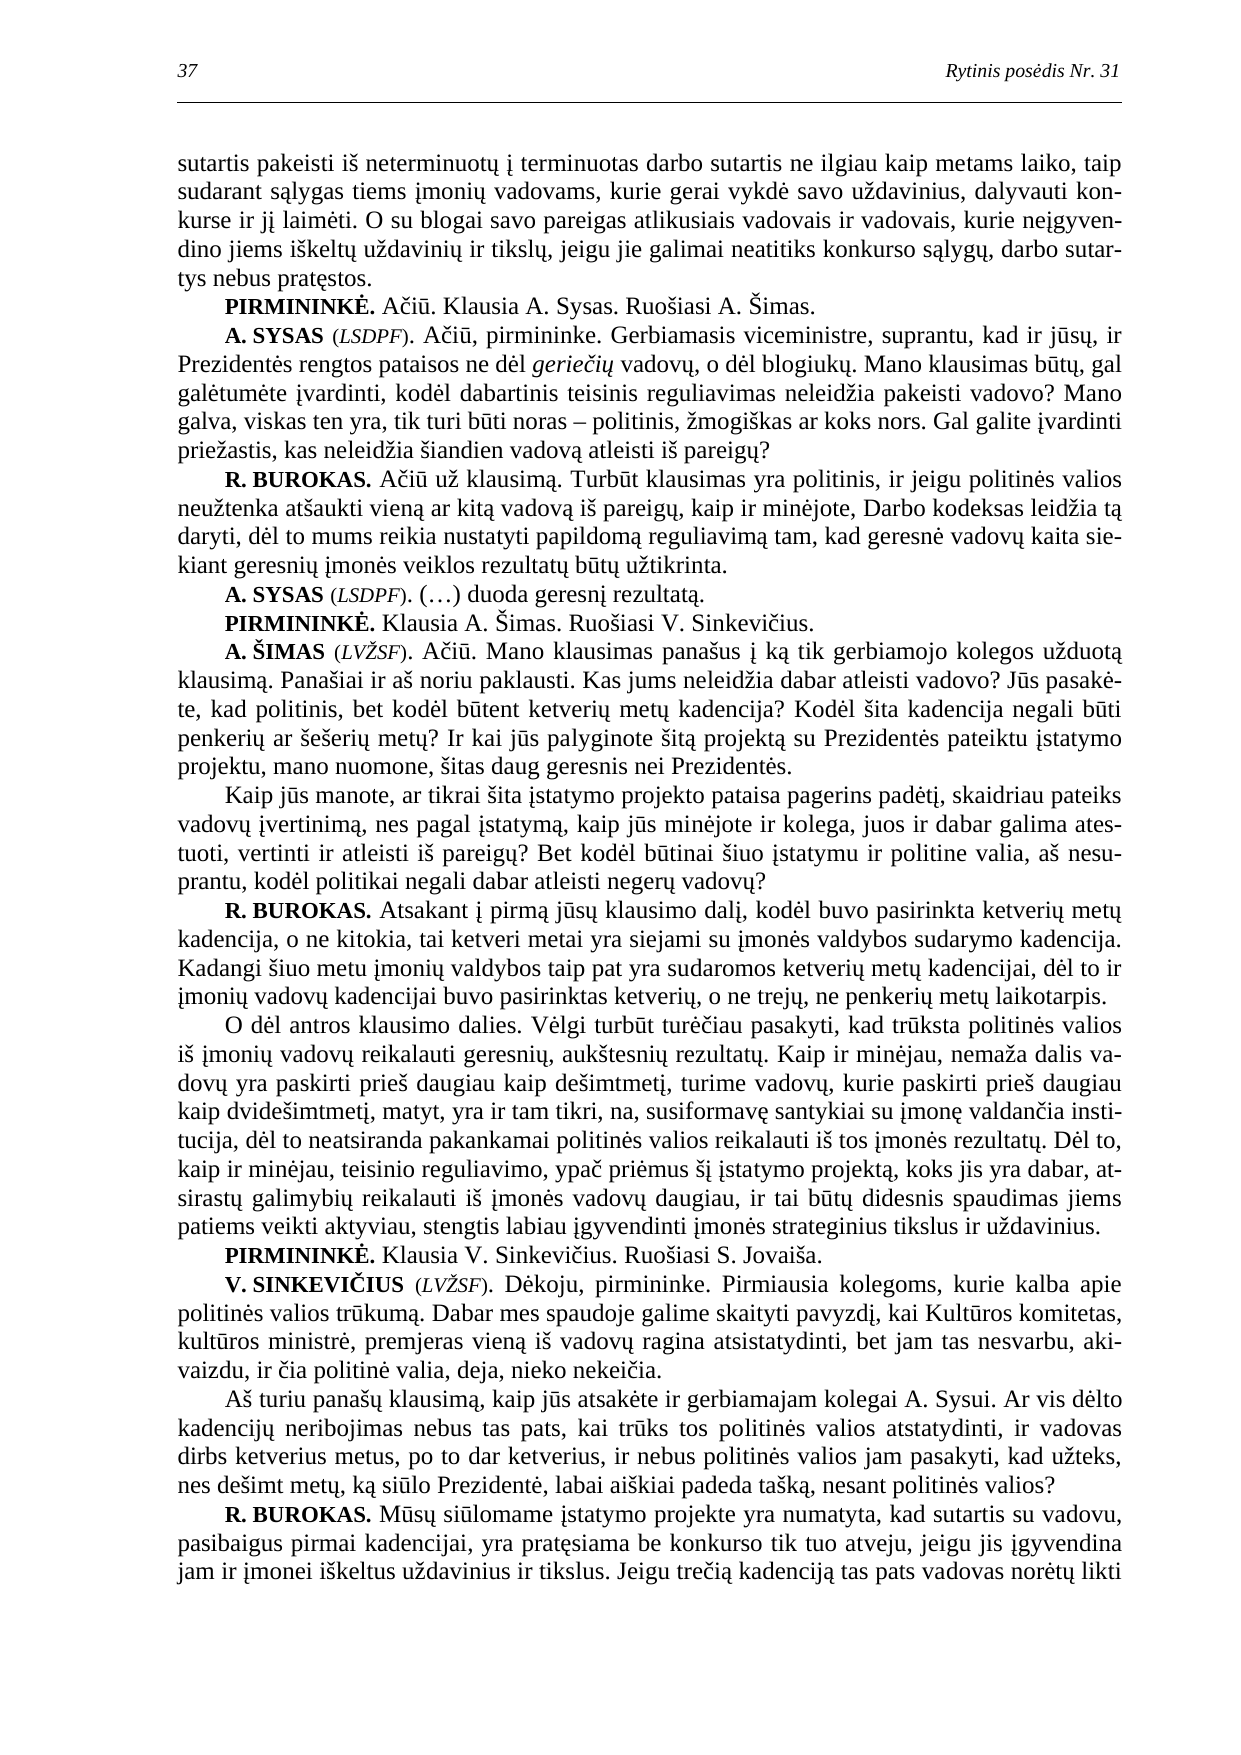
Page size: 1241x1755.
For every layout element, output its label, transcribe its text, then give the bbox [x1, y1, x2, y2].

text O dėl ant­ros klau­si­mo da­lies. Vėl­gi tur­būt tu­rė­čiau pa­sa­ky­ti, kad trūks­ta po­li­ti­nės va­lios iš įmo­nių va­do­vų rei­ka­lau­ti ge­res­nių, aukš­tes­nių re­zul­ta­tų. Kaip ir mi­nė­jau, ne­ma­ža da­lis va­do­vų yra pa­skir­ti prieš dau­giau kaip de­šimt­me­tį, tu­ri­me va­do­vų, ku­rie pa­skir­ti prieš dau­giau kaip dvi­de­šimt­me­tį, ma­tyt, yra ir tam tik­ri, na, su­si­for­ma­vę san­ty­kiai su įmo­nę val­dan­čia ins­ti­tu­ci­ja, dėl to ne­at­si­ran­da pa­kan­ka­mai po­li­ti­nės va­lios rei­ka­lau­ti iš tos įmo­nės re­zul­ta­tų. Dėl to, kaip ir mi­nė­jau, tei­si­nio re­gu­lia­vi­mo, ypač pri­ėmus šį įsta­ty­mo pro­jek­tą, koks jis yra da­bar, at­si­ras­tų ga­li­my­bių rei­ka­lau­ti iš įmo­nės va­do­vų dau­giau, ir tai bū­tų di­des­nis spau­di­mas jiems pa­tiems veik­ti ak­ty­viau, steng­tis la­biau įgy­ven­din­ti įmo­nės stra­te­gi­nius tiks­lus ir už­da­vi­nius. [177, 1010, 1122, 1240]
text PIRMININKĖ. Klau­sia A. Ši­mas. Ruo­šia­si V. Sin­ke­vi­čius. [177, 608, 1122, 636]
text su­tar­tis pa­keis­ti iš ne­ter­mi­nuo­tų į ter­mi­nuo­tas dar­bo su­tar­tis ne il­giau kaip me­tams lai­ko, taip su­da­rant są­ly­gas tiems įmo­nių va­do­vams, ku­rie ge­rai vyk­dė sa­vo už­da­vi­nius, da­ly­vau­ti kon­kur­se ir jį lai­mė­ti. O su blo­gai sa­vo pa­rei­gas at­li­ku­siais va­do­vais ir va­do­vais, ku­rie ne­įgy­ven­di­no jiems iš­kel­tų už­da­vi­nių ir tiks­lų, jei­gu jie ga­li­mai ne­ati­tiks kon­kur­so są­ly­gų, dar­bo su­tar­tys ne­bus pra­tęs­tos. [177, 148, 1122, 291]
text Kaip jūs ma­no­te, ar tik­rai ši­ta įsta­ty­mo pro­jek­to pa­tai­sa pa­ge­rins pa­dė­tį, skaid­riau pa­teiks va­do­vų įver­ti­ni­mą, nes pa­gal įsta­ty­mą, kaip jūs mi­nė­jo­te ir ko­le­ga, juos ir da­bar ga­li­ma ates­tuo­ti, ver­tin­ti ir at­leis­ti iš pa­rei­gų? Bet ko­dėl bū­ti­nai šiuo įsta­ty­mu ir po­li­ti­ne va­lia, aš ne­su­pran­tu, ko­dėl po­li­ti­kai ne­ga­li da­bar at­leis­ti ne­ge­rų va­do­vų? [177, 780, 1122, 895]
text A. SYSAS (LSDPF). Ačiū, pir­mi­nin­ke. Ger­bia­ma­sis vi­ce­mi­nist­re, su­pran­tu, kad ir jū­sų, ir Pre­zi­den­tės reng­tos pa­tai­sos ne dėl ge­rie­čių va­do­vų, o dėl blo­giu­kų. Ma­no klau­si­mas bū­tų, gal ga­lė­tu­mė­te įvar­din­ti, ko­dėl da­bar­ti­nis tei­si­nis re­gu­lia­vi­mas ne­lei­džia pa­keis­ti va­do­vo? Ma­no gal­va, vis­kas ten yra, tik tu­ri bū­ti no­ras – po­li­ti­nis, žmo­giš­kas ar koks nors. Gal ga­li­te įvar­din­ti prie­žas­tis, kas ne­lei­džia šian­dien va­do­vą at­leis­ti iš pa­rei­gų? [177, 320, 1122, 464]
text PIRMININKĖ. Klau­sia V. Sin­ke­vi­čius. Ruo­šia­si S. Jo­vai­ša. [177, 1240, 1122, 1269]
text R. BUROKAS. At­sa­kant į pir­mą jū­sų klau­si­mo da­lį, ko­dėl bu­vo pa­si­rink­ta ket­ve­rių me­tų ka­den­ci­ja, o ne ki­to­kia, tai ket­ve­ri me­tai yra sie­ja­mi su įmo­nės val­dy­bos su­da­ry­mo ka­den­ci­ja. Ka­dan­gi šiuo me­tu įmo­nių val­dy­bos taip pat yra su­da­ro­mos ket­ve­rių me­tų ka­den­ci­jai, dėl to ir įmo­nių va­do­vų ka­den­ci­jai bu­vo pa­si­rink­tas ket­ve­rių, o ne tre­jų, ne pen­ke­rių me­tų lai­ko­tar­pis. [177, 895, 1122, 1010]
text V. SINKEVIČIUS (LVŽSF). Dė­ko­ju, pir­mi­nin­ke. Pir­miau­sia ko­le­goms, ku­rie kal­ba apie po­li­ti­nės va­lios trū­ku­mą. Da­bar mes spau­do­je ga­li­me skai­ty­ti pa­vyz­dį, kai Kul­tū­ros ko­mi­te­tas, kul­tū­ros mi­nist­rė, prem­je­ras vie­ną iš va­do­vų ra­gi­na at­si­sta­ty­din­ti, bet jam tas ne­svar­bu, aki­vaiz­du, ir čia po­li­ti­nė va­lia, de­ja, nie­ko ne­kei­čia. [177, 1269, 1122, 1384]
text R. BUROKAS. Ačiū už klau­si­mą. Tur­būt klau­si­mas yra po­li­ti­nis, ir jei­gu po­li­ti­nės va­lios ne­už­ten­ka at­šauk­ti vie­ną ar ki­tą va­do­vą iš pa­rei­gų, kaip ir mi­nė­jo­te, Dar­bo ko­dek­sas lei­džia tą da­ry­ti, dėl to mums rei­kia nu­sta­ty­ti pa­pil­do­mą re­gu­lia­vi­mą tam, kad ge­res­nė va­do­vų kai­ta sie­kiant ge­res­nių įmo­nės veik­los re­zul­ta­tų bū­tų už­tik­rin­ta. [177, 464, 1122, 579]
text R. BUROKAS. Mū­sų siū­lo­ma­me įsta­ty­mo pro­jek­te yra nu­ma­ty­ta, kad su­tar­tis su va­do­vu, pa­si­bai­gus pir­mai ka­den­ci­jai, yra pra­tę­sia­ma be kon­kur­so tik tuo at­ve­ju, jei­gu jis įgy­ven­di­na jam ir įmo­nei iš­kel­tus už­da­vi­nius ir tiks­lus. Jei­gu tre­čią ka­den­ci­ją tas pats va­do­vas no­rė­tų lik­ti [177, 1499, 1122, 1585]
text PIRMININKĖ. Ačiū. Klau­sia A. Sy­sas. Ruo­šia­si A. Ši­mas. [177, 291, 1122, 320]
text A. SYSAS (LSDPF). (…) duo­da ge­res­nį re­zul­ta­tą. [177, 579, 1122, 608]
text A. ŠIMAS (LVŽSF). Ačiū. Ma­no klau­si­mas pa­na­šus į ką tik ger­bia­mo­jo ko­le­gos už­duo­tą klau­si­mą. Pa­na­šiai ir aš no­riu pa­klaus­ti. Kas jums ne­lei­džia da­bar at­leis­ti va­do­vo? Jūs pa­sa­kė­te, kad po­li­ti­nis, bet ko­dėl bū­tent ket­ve­rių me­tų ka­den­ci­ja? Ko­dėl ši­ta ka­den­ci­ja ne­ga­li bū­ti pen­ke­rių ar še­še­rių me­tų? Ir kai jūs pa­ly­gi­no­te ši­tą pro­jek­tą su Pre­zi­den­tės pa­teik­tu įsta­ty­mo pro­jek­tu, ma­no nuo­mo­ne, ši­tas daug ge­res­nis nei Pre­zi­den­tės. [177, 636, 1122, 780]
text Aš tu­riu pa­na­šų klau­si­mą, kaip jūs at­sa­kė­te ir ger­bia­ma­jam ko­le­gai A. Sy­sui. Ar vis dėl­to ka­den­ci­jų ne­ri­bo­ji­mas ne­bus tas pats, kai trūks tos po­li­ti­nės va­lios at­sta­ty­din­ti, ir va­do­vas dirbs ket­ve­rius me­tus, po to dar ket­ve­rius, ir ne­bus po­li­ti­nės va­lios jam pa­sa­ky­ti, kad už­teks, nes de­šimt me­tų, ką siū­lo Pre­zi­den­tė, la­bai aiš­kiai pa­de­da taš­ką, ne­sant po­li­ti­nės va­lios? [177, 1384, 1122, 1499]
